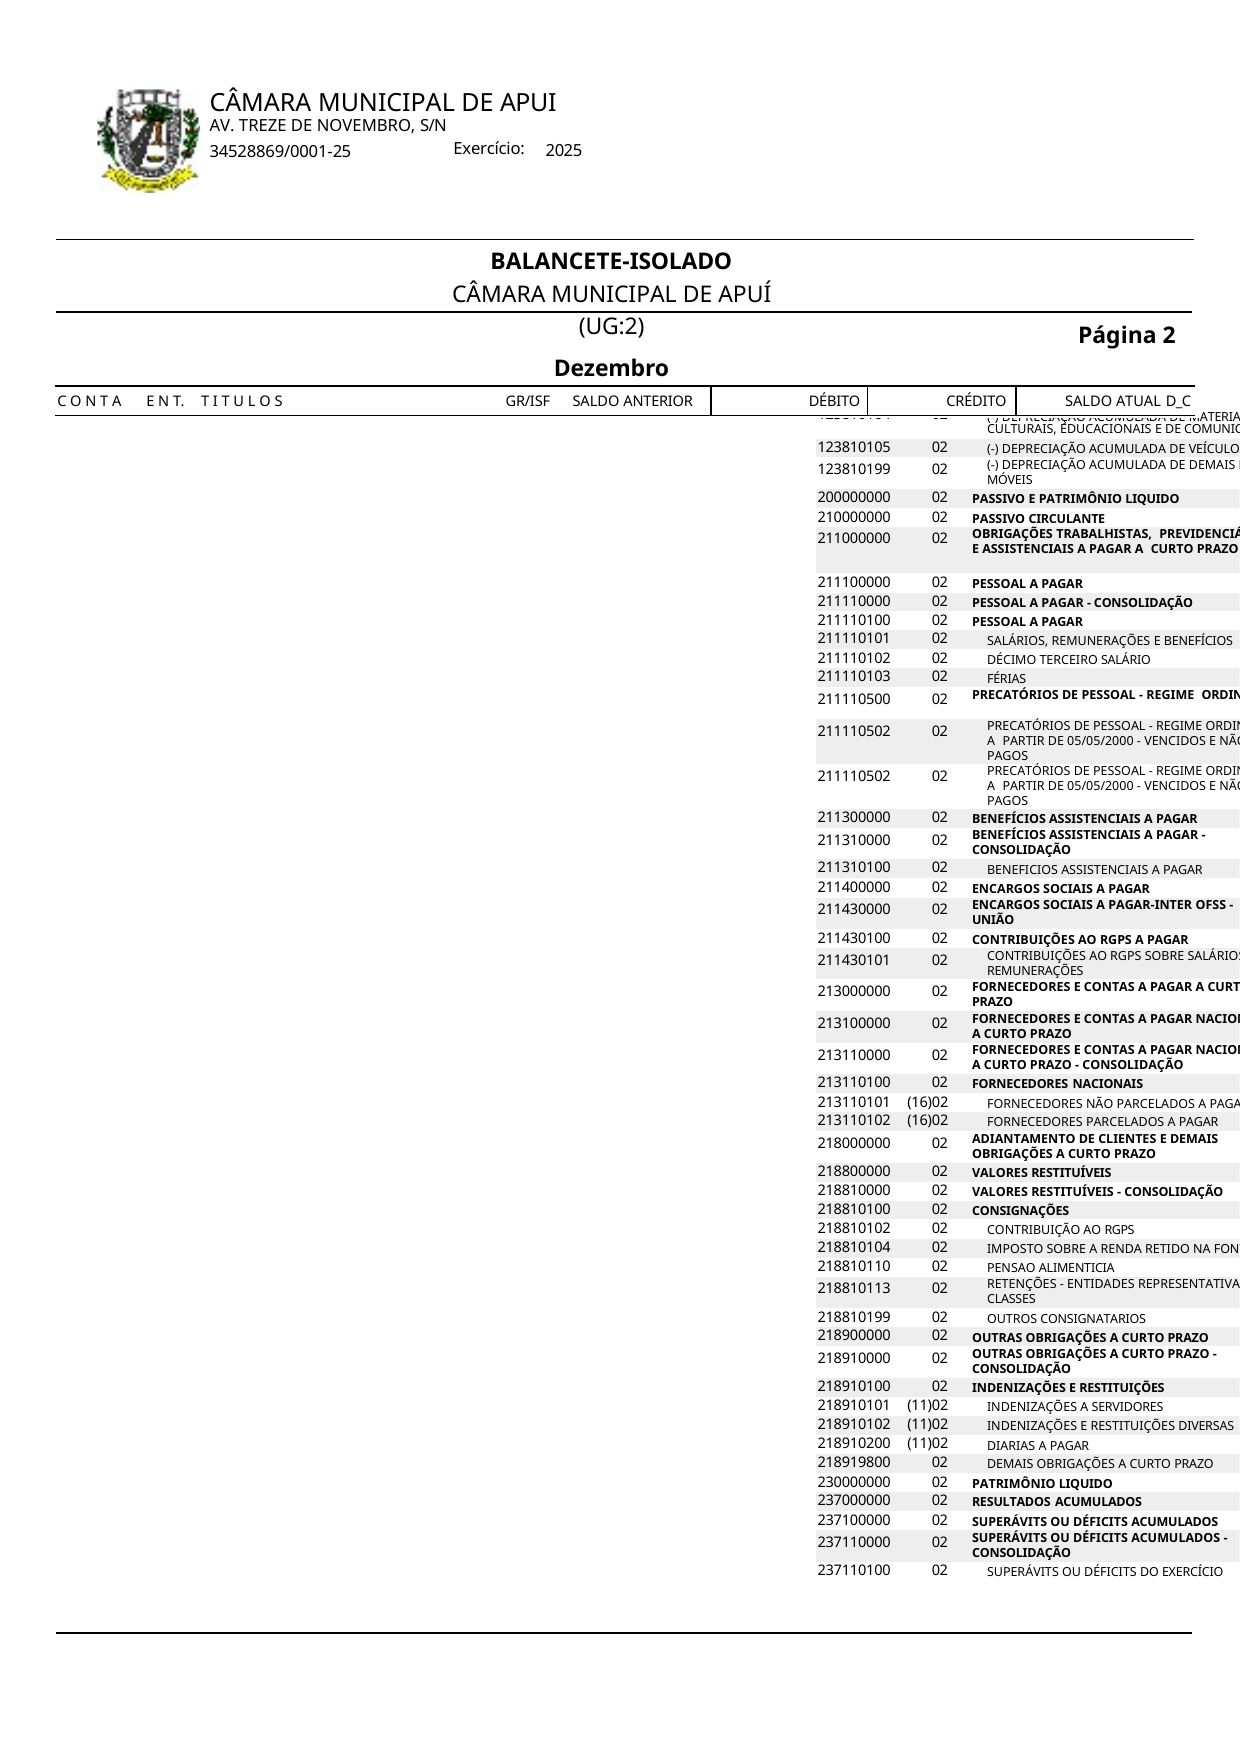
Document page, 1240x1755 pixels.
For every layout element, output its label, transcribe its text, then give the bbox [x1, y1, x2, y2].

table_cell 218810199 [816, 1308, 898, 1327]
table_cell CULTURAIS, EDUCACIONAIS E DE COMUNICAÇÃO [960, 425, 1240, 438]
table_header UTENSÍLIOS (-) DEPRECIAÇÃO ACUMULADA DE MATERIAIS [960, 392, 1240, 425]
table_cell ADIANTAMENTO DE CLIENTES E DEMAIS OBRIGAÇÕES A CURTO PRAZO [960, 1131, 1240, 1163]
table_cell DIARIAS A PAGAR [960, 1435, 1240, 1454]
table_cell 218910101 [816, 1397, 898, 1416]
table_cell 237100000 [816, 1511, 898, 1530]
table_cell 02 [898, 809, 960, 828]
table_cell (11)02 [898, 1416, 960, 1435]
table_cell 218810104 [816, 1239, 898, 1258]
table_cell 02 [898, 1308, 960, 1327]
table_cell 211110502 [816, 719, 898, 764]
table_cell SUPERÁVITS OU DÉFICITS ACUMULADOS [960, 1511, 1240, 1530]
table_cell BENEFÍCIOS ASSISTENCIAIS A PAGAR - CONSOLIDAÇÃO [960, 828, 1240, 859]
table_cell 218919800 [816, 1454, 898, 1473]
table_cell 218900000 [816, 1327, 898, 1346]
table_cell 02 [898, 859, 960, 878]
table_cell 211430101 [816, 948, 898, 979]
table_cell OBRIGAÇÕES TRABALHISTAS, PREVIDENCIÁRIAS E ASSISTENCIAIS A PAGAR A CURTO PRAZO [960, 527, 1240, 573]
table_cell INDENIZAÇÕES A SERVIDORES [960, 1397, 1240, 1416]
table_cell 02 [898, 980, 960, 1011]
table_cell PESSOAL A PAGAR - CONSOLIDAÇÃO [960, 593, 1240, 611]
table_cell OUTROS CONSIGNATARIOS [960, 1308, 1240, 1327]
table_cell 211430100 [816, 929, 898, 948]
table_header GR/ISF [396, 387, 562, 414]
table_cell 02 [898, 878, 960, 897]
table_cell FORNECEDORES E CONTAS A PAGAR NACIONAIS A CURTO PRAZO [960, 1011, 1240, 1043]
table_cell 211110101 [816, 630, 898, 649]
table_cell PESSOAL A PAGAR [960, 574, 1240, 592]
table_cell IMPOSTO SOBRE A RENDA RETIDO NA FONTE - IRRF [960, 1239, 1240, 1258]
text CÂMARA MUNICIPAL DE APUÍ [422, 278, 801, 311]
table_cell 02 [898, 574, 960, 592]
table_cell 218910100 [816, 1378, 898, 1397]
table_cell 218810113 [816, 1277, 898, 1308]
table_cell CONTRIBUIÇÕES AO RGPS A PAGAR [960, 929, 1240, 948]
table_cell (16)02 [898, 1093, 960, 1112]
table_cell 02 [898, 1074, 960, 1093]
table_cell 02 [898, 1378, 960, 1397]
table_header SALDO ATUAL D_C [1017, 387, 1195, 414]
table_cell 02 [898, 439, 960, 457]
table_cell (16)02 [898, 1112, 960, 1131]
table_cell SUPERÁVITS OU DÉFICITS ACUMULADOS - CONSOLIDAÇÃO [960, 1530, 1240, 1562]
text Página 2 [805, 319, 1176, 351]
table_cell 123810105 [816, 439, 898, 457]
table_header SALDO ANTERIOR [562, 387, 710, 414]
table_cell (-) DEPRECIAÇÃO ACUMULADA DE DEMAIS BENS MÓVEIS [960, 458, 1240, 489]
table_cell RETENÇÕES - ENTIDADES REPRESENTATIVAS DE CLASSES [960, 1277, 1240, 1308]
table_cell 02 [898, 1562, 960, 1581]
table_cell 218810102 [816, 1220, 898, 1239]
table_cell 02 [898, 828, 960, 859]
table_cell 211000000 [816, 527, 898, 573]
table_cell [816, 425, 898, 438]
text (UG:2) [422, 313, 801, 341]
table_cell 213100000 [816, 1011, 898, 1043]
table_cell 02 [898, 1327, 960, 1346]
table_cell 02 [898, 1220, 960, 1239]
table_cell DÉCIMO TERCEIRO SALÁRIO [960, 649, 1240, 668]
table_cell PENSAO ALIMENTICIA [960, 1258, 1240, 1277]
table_cell 213110000 [816, 1043, 898, 1074]
table_cell 230000000 [816, 1473, 898, 1492]
table_cell [898, 425, 960, 438]
table_cell 211110102 [816, 649, 898, 668]
table_cell INDENIZAÇÕES E RESTITUIÇÕES DIVERSAS [960, 1416, 1240, 1435]
table_cell FÉRIAS [960, 668, 1240, 687]
table_cell RESULTADOS ACUMULADOS [960, 1492, 1240, 1511]
table_cell 02 [898, 668, 960, 687]
table_cell 02 [898, 458, 960, 489]
table_cell 02 [898, 1277, 960, 1308]
table_header E N T. [134, 387, 193, 414]
table_cell 218910102 [816, 1416, 898, 1435]
table_cell 211110100 [816, 611, 898, 630]
table_cell 211400000 [816, 878, 898, 897]
table_cell 02 [898, 948, 960, 979]
table_cell OUTRAS OBRIGAÇÕES A CURTO PRAZO - CONSOLIDAÇÃO [960, 1346, 1240, 1378]
table_cell 02 [898, 898, 960, 929]
table_cell PRECATÓRIOS DE PESSOAL - REGIME ORDINÁRIO - A PARTIR DE 05/05/2000 - VENCIDOS E NÃO PAGOS [960, 719, 1240, 764]
table_cell 02 [898, 1043, 960, 1074]
table_cell 02 [898, 1258, 960, 1277]
table_cell 02 [898, 1182, 960, 1201]
table_cell VALORES RESTITUÍVEIS [960, 1163, 1240, 1182]
table_cell 02 [898, 508, 960, 527]
table_cell 213110102 [816, 1112, 898, 1131]
table_cell 211100000 [816, 574, 898, 592]
table_cell FORNECEDORES PARCELADOS A PAGAR [960, 1112, 1240, 1131]
table_cell PRECATÓRIOS DE PESSOAL - REGIME ORDINÁRIO - A PARTIR DE 05/05/2000 - VENCIDOS E NÃO PAGOS [960, 764, 1240, 809]
table_cell 213000000 [816, 980, 898, 1011]
table_cell 211300000 [816, 809, 898, 828]
table_cell 02 [898, 1511, 960, 1530]
table_cell 02 [898, 593, 960, 611]
table_cell 02 [898, 489, 960, 508]
table_cell 02 [898, 1492, 960, 1511]
table_cell PATRIMÔNIO LIQUIDO [960, 1473, 1240, 1492]
table_cell 237110100 [816, 1562, 898, 1581]
table_cell 02 [898, 1131, 960, 1163]
table_cell 02 [898, 1346, 960, 1378]
table_cell 200000000 [816, 489, 898, 508]
table_cell (-) DEPRECIAÇÃO ACUMULADA DE VEÍCULOS [960, 439, 1240, 457]
table_cell PRECATÓRIOS DE PESSOAL - REGIME ORDINÁRIO [960, 687, 1240, 719]
table_cell 218810100 [816, 1201, 898, 1219]
table_cell 211110000 [816, 593, 898, 611]
table_cell FORNECEDORES NÃO PARCELADOS A PAGAR [960, 1093, 1240, 1112]
table_cell 02 [898, 1454, 960, 1473]
table_cell 218810110 [816, 1258, 898, 1277]
subtitle Dezembro [422, 352, 801, 383]
table_cell 02 [898, 630, 960, 649]
table_header C O N T A [55, 387, 134, 414]
table_cell PASSIVO E PATRIMÔNIO LIQUIDO [960, 489, 1240, 508]
table_cell FORNECEDORES E CONTAS A PAGAR NACIONAIS A CURTO PRAZO - CONSOLIDAÇÃO [960, 1043, 1240, 1074]
table_header 02 [898, 418, 960, 425]
table_cell (11)02 [898, 1435, 960, 1454]
table_cell 02 [898, 687, 960, 719]
table_header DÉBITO [712, 387, 867, 414]
table_cell CONTRIBUIÇÃO AO RGPS [960, 1220, 1240, 1239]
table_cell 211430000 [816, 898, 898, 929]
table_cell 02 [898, 649, 960, 668]
table_header T I T U L O S [193, 387, 396, 414]
table_header 123810104 [816, 418, 898, 425]
table_cell 02 [898, 1239, 960, 1258]
table_cell 218800000 [816, 1163, 898, 1182]
table_cell BENEFICIOS ASSISTENCIAIS A PAGAR [960, 859, 1240, 878]
table_cell 02 [898, 1011, 960, 1043]
table_cell 218810000 [816, 1182, 898, 1201]
table_cell SUPERÁVITS OU DÉFICITS DO EXERCÍCIO [960, 1562, 1240, 1581]
table_cell PESSOAL A PAGAR [960, 611, 1240, 630]
table_cell 02 [898, 1530, 960, 1562]
table_cell 211110103 [816, 668, 898, 687]
table_cell 218000000 [816, 1131, 898, 1163]
table_cell 213110101 [816, 1093, 898, 1112]
table_cell OUTRAS OBRIGAÇÕES A CURTO PRAZO [960, 1327, 1240, 1346]
table_cell SALÁRIOS, REMUNERAÇÕES E BENEFÍCIOS [960, 630, 1240, 649]
table_cell 211110500 [816, 687, 898, 719]
table_cell 213110100 [816, 1074, 898, 1093]
table_cell 02 [898, 1473, 960, 1492]
table_cell 237000000 [816, 1492, 898, 1511]
table_cell 218910200 [816, 1435, 898, 1454]
table_cell 02 [898, 527, 960, 573]
table_cell FORNECEDORES NACIONAIS [960, 1074, 1240, 1093]
table_cell PASSIVO CIRCULANTE [960, 508, 1240, 527]
table_cell ENCARGOS SOCIAIS A PAGAR [960, 878, 1240, 897]
table_cell BENEFÍCIOS ASSISTENCIAIS A PAGAR [960, 809, 1240, 828]
table_cell DEMAIS OBRIGAÇÕES A CURTO PRAZO [960, 1454, 1240, 1473]
table_cell CONTRIBUIÇÕES AO RGPS SOBRE SALÁRIOS E REMUNERAÇÕES [960, 948, 1240, 979]
table_cell ENCARGOS SOCIAIS A PAGAR-INTER OFSS - UNIÃO [960, 898, 1240, 929]
table_cell 237110000 [816, 1530, 898, 1562]
table_cell 02 [898, 929, 960, 948]
table_cell (11)02 [898, 1397, 960, 1416]
table_header CRÉDITO [868, 387, 1015, 414]
table_cell 02 [898, 1201, 960, 1219]
subtitle BALANCETE-ISOLADO [421, 245, 801, 276]
table_cell 123810199 [816, 458, 898, 489]
table_cell 218910000 [816, 1346, 898, 1378]
table_cell 02 [898, 764, 960, 809]
table_cell 02 [898, 1163, 960, 1182]
table_cell FORNECEDORES E CONTAS A PAGAR A CURTO PRAZO [960, 980, 1240, 1011]
table_cell 02 [898, 719, 960, 764]
table_cell VALORES RESTITUÍVEIS - CONSOLIDAÇÃO [960, 1182, 1240, 1201]
subtitle Dezembro [48, 385, 1200, 418]
table_cell 211110502 [816, 764, 898, 809]
table_cell 211310100 [816, 859, 898, 878]
table_cell 210000000 [816, 508, 898, 527]
table_cell INDENIZAÇÕES E RESTITUIÇÕES [960, 1378, 1240, 1397]
table_cell 211310000 [816, 828, 898, 859]
table_cell CONSIGNAÇÕES [960, 1201, 1240, 1219]
table_cell 02 [898, 611, 960, 630]
